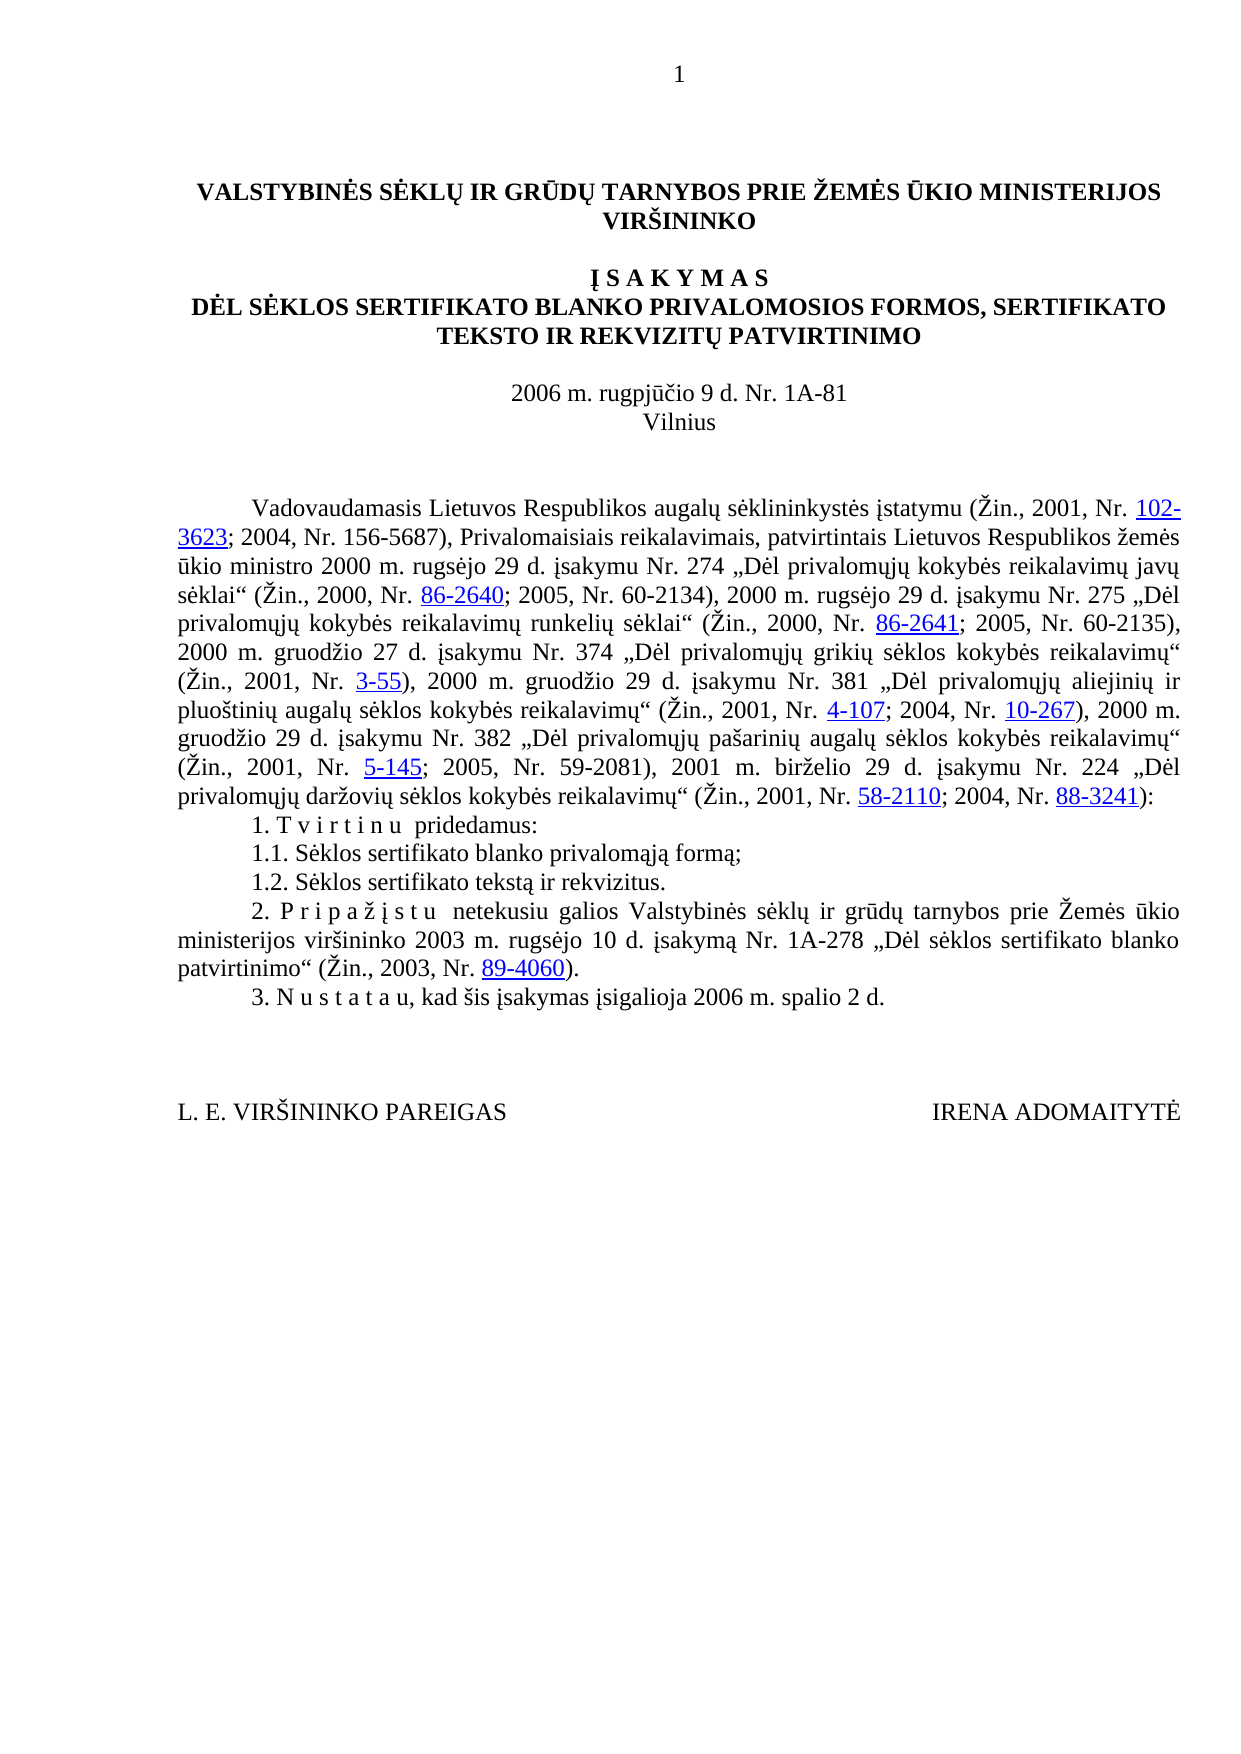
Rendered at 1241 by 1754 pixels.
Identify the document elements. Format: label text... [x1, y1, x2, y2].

text Vadovaudamasis Lietuvos Respublikos augalų sėklininkystės įstatymu (Žin., 2001, Nr. 102-3623; 2004, Nr. 156-5687), Privalomaisiais reikalavimais, patvirtintais Lietuvos Respublikos žemės ūkio ministro 2000 m. rugsėjo 29 d. įsakymu Nr. 274 „Dėl privalomųjų kokybės reikalavimų javų sėklai“ (Žin., 2000, Nr. 86-2640; 2005, Nr. 60-2134), 2000 m. rugsėjo 29 d. įsakymu Nr. 275 „Dėl privalomųjų kokybės reikalavimų runkelių sėklai“ (Žin., 2000, Nr. 86-2641; 2005, Nr. 60-2135), 2000 m. gruodžio 27 d. įsakymu Nr. 374 „Dėl privalomųjų grikių sėklos kokybės reikalavimų“ (Žin., 2001, Nr. 3-55), 2000 m. gruodžio 29 d. įsakymu Nr. 381 „Dėl privalomųjų aliejinių ir pluoštinių augalų sėklos kokybės reikalavimų“ (Žin., 2001, Nr. 4-107; 2004, Nr. 10-267), 2000 m. gruodžio 29 d. įsakymu Nr. 382 „Dėl privalomųjų pašarinių augalų sėklos kokybės reikalavimų“ (Žin., 2001, Nr. 5-145; 2005, Nr. 59-2081), 2001 m. birželio 29 d. įsakymu Nr. 224 „Dėl privalomųjų daržovių sėklos kokybės reikalavimų“ (Žin., 2001, Nr. 58-2110; 2004, Nr. 88-3241): [177, 493, 1181, 810]
text 1.1. Sėklos sertifikato blanko privalomąją formą; [177, 838, 1181, 867]
text L. E. VIRŠININKO PAREIGAS IRENA ADOMAITYTĖ [177, 1097, 1181, 1126]
text 1.2. Sėklos sertifikato tekstą ir rekvizitus. [177, 867, 1181, 896]
text 1. Tvirtinu pridedamus: [177, 810, 1181, 838]
text 2. Pripažįstu netekusiu galios Valstybinės sėklų ir grūdų tarnybos prie Žemės ūkio ministerijos viršininko 2003 m. rugsėjo 10 d. įsakymą Nr. 1A-278 „Dėl sėklos sertifikato blanko patvirtinimo“ (Žin., 2003, Nr. 89-4060). [177, 896, 1181, 982]
text DĖL SĖKLOS SERTIFIKATO BLANKO PRIVALOMOSIOS FORMOS, SERTIFIKATO TEKSTO IR REKVIZITŲ PATVIRTINIMO [177, 292, 1181, 350]
text Vilnius [177, 407, 1181, 436]
text VALSTYBINĖS SĖKLŲ IR GRŪDŲ TARNYBOS PRIE ŽEMĖS ŪKIO MINISTERIJOS VIRŠININKO [177, 177, 1181, 235]
text Į S A K Y M A S [177, 263, 1181, 292]
text 3. Nustatau, kad šis įsakymas įsigalioja 2006 m. spalio 2 d. [177, 982, 1181, 1011]
text 2006 m. rugpjūčio 9 d. Nr. 1A-81 [177, 378, 1181, 407]
